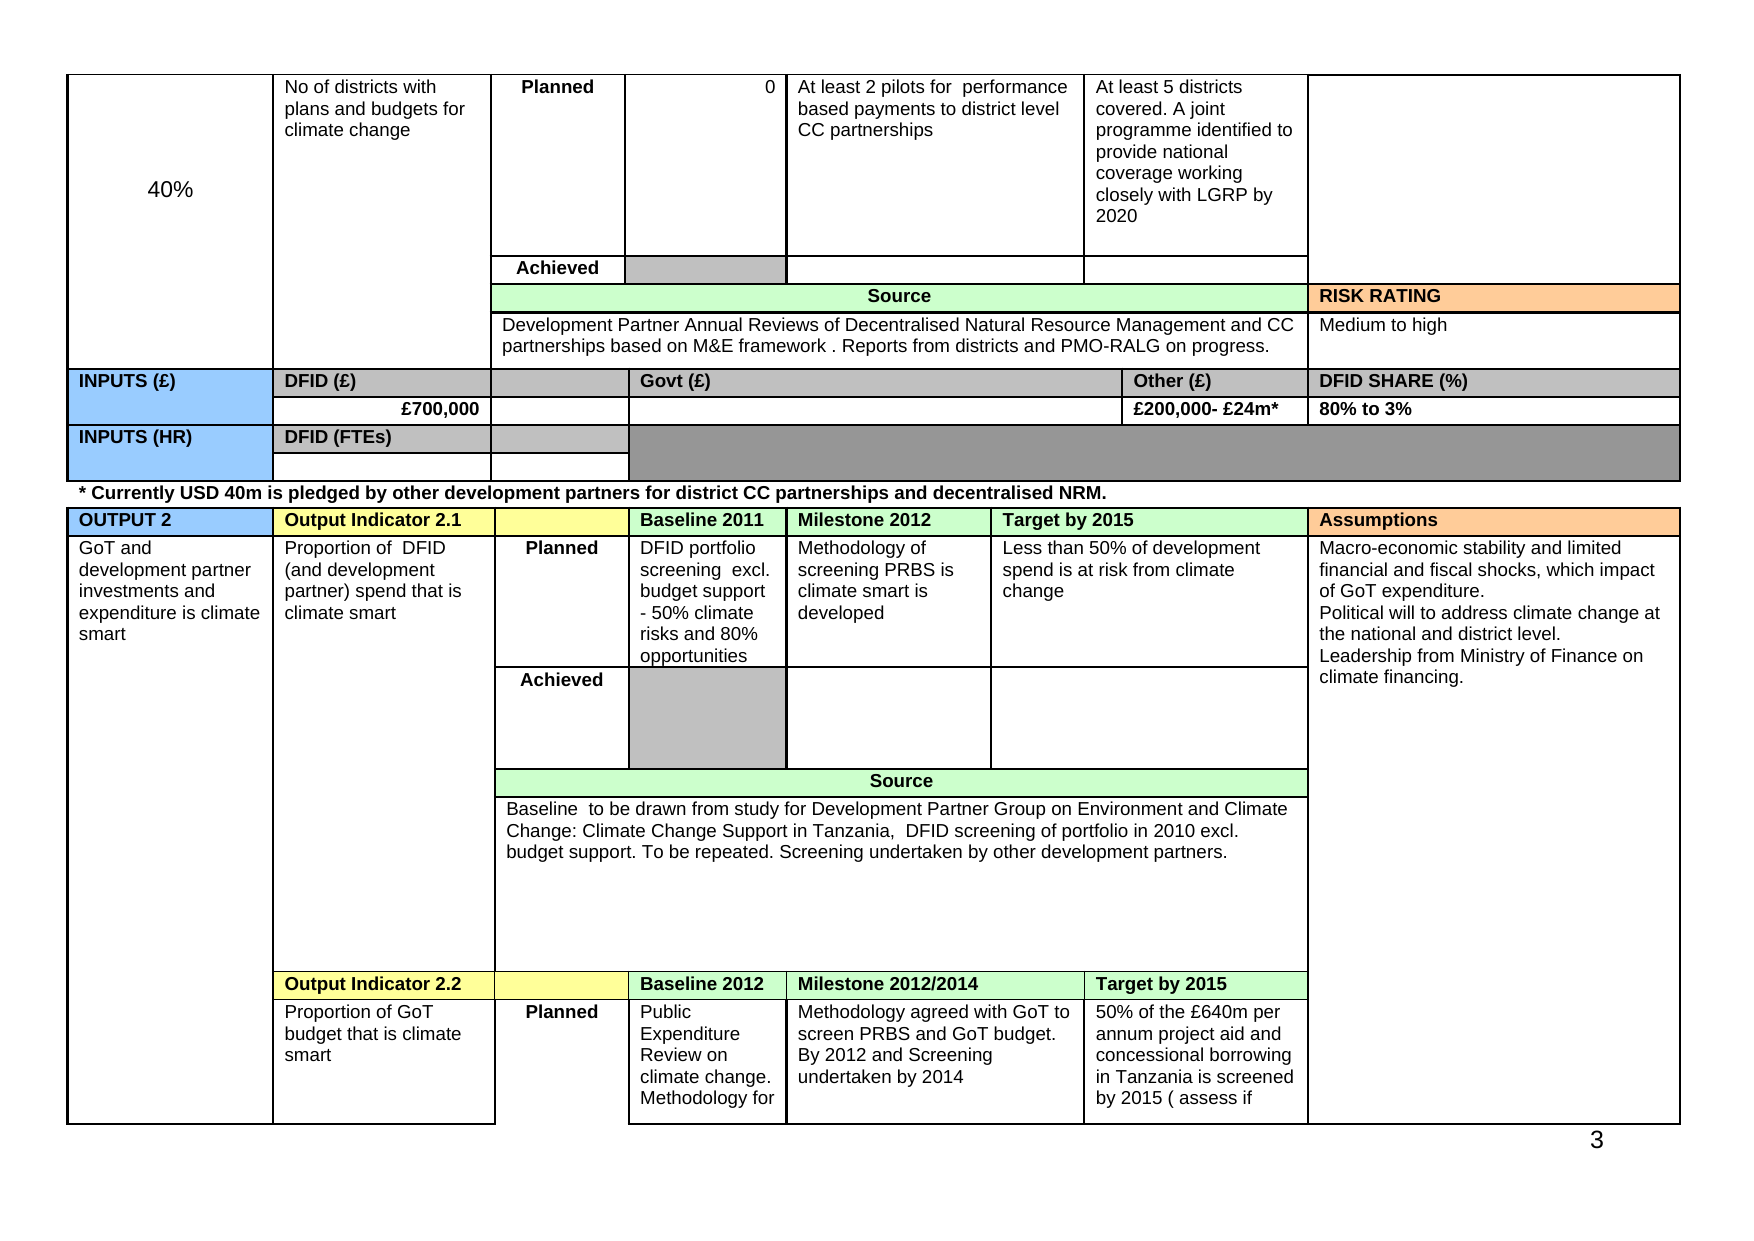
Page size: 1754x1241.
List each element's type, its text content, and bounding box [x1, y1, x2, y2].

table_cell Assumptions [1309, 509, 1679, 535]
table_cell No of districts with plans and budgets for climate change [274, 75, 490, 368]
table_cell Output Indicator 2.1 [274, 509, 494, 535]
table_cell Baseline 2012 [629, 972, 786, 999]
table_cell [1085, 257, 1307, 283]
table_cell [630, 426, 1679, 480]
table_cell [492, 370, 628, 396]
table_cell [492, 454, 628, 480]
table_cell Planned [496, 1000, 628, 1123]
table_cell * Currently USD 40m is pledged by other development partners for district CC partnerships and decentralised NRM. [68, 482, 1308, 507]
table_cell At least 2 pilots for performance based payments to district level CC partnerships [788, 75, 1083, 255]
table_cell Planned [496, 537, 628, 666]
table_cell [630, 398, 1121, 424]
table_cell OUTPUT 2 [69, 509, 272, 535]
table_cell DFID portfolio screening excl. budget support - 50% climate risks and 80% opportunities [630, 537, 785, 666]
table_cell [788, 257, 1083, 283]
table_cell INPUTS (£) [69, 370, 272, 424]
table_cell Source [496, 770, 1307, 796]
table_cell [496, 509, 628, 535]
table_cell Medium to high [1309, 314, 1679, 368]
table_cell Source [492, 285, 1307, 311]
table_cell [495, 972, 628, 999]
table_cell At least 5 districts covered. A joint programme identified to provide national coverage working closely with LGRP by 2020 [1085, 75, 1307, 255]
table_cell £700,000 [274, 398, 490, 424]
table_cell Macro-economic stability and limited financial and fiscal shocks, which impact of GoT expenditure. Political will to address climate change at the national and district level. Leadership from Ministry of Finance on climate financing. [1309, 537, 1679, 1123]
table_cell [492, 426, 628, 452]
table_cell Public Expenditure Review on climate change. Methodology for [630, 1000, 785, 1123]
table_cell Target by 2015 [992, 509, 1307, 535]
table_cell Other (£) [1123, 370, 1307, 396]
table_cell Target by 2015 [1085, 972, 1307, 999]
table_cell Planned [492, 75, 624, 255]
table_cell 80% to 3% [1309, 398, 1679, 424]
table_cell Less than 50% of development spend is at risk from climate change [992, 537, 1307, 666]
table_cell [788, 668, 990, 768]
table_cell Milestone 2012 [788, 509, 990, 535]
table_cell Achieved [496, 668, 628, 768]
table_cell 40% [69, 75, 272, 368]
table_cell Methodology of screening PRBS is climate smart is developed [788, 537, 990, 666]
table_cell RISK RATING [1309, 285, 1679, 311]
table_cell Achieved [492, 257, 624, 283]
table_cell [630, 668, 785, 768]
table_cell [274, 454, 490, 480]
table_cell Development Partner Annual Reviews of Decentralised Natural Resource Management and CC partnerships based on M&E framework . Reports from districts and PMO-RALG on progress. [492, 314, 1307, 368]
table_cell [626, 257, 785, 283]
table_cell DFID SHARE (%) [1309, 370, 1679, 396]
table_cell [1308, 482, 1680, 507]
table_cell Milestone 2012/2014 [787, 972, 1084, 999]
table_cell Output Indicator 2.2 [274, 972, 494, 999]
table_cell 0 [626, 75, 785, 255]
table_cell £200,000- £24m* [1123, 398, 1307, 424]
table_cell Proportion of GoT budget that is climate smart [274, 1000, 494, 1123]
table_cell [992, 668, 1307, 768]
table_cell Baseline 2011 [630, 509, 785, 535]
table_cell INPUTS (HR) [69, 426, 272, 480]
table_cell DFID (FTEs) [274, 426, 490, 452]
table_cell Methodology agreed with GoT to screen PRBS and GoT budget. By 2012 and Screening undertaken by 2014 [788, 1000, 1083, 1123]
table_cell [492, 398, 628, 424]
table_cell DFID (£) [274, 370, 490, 396]
table_cell Proportion of DFID (and development partner) spend that is climate smart [274, 537, 494, 971]
table_cell GoT and development partner investments and expenditure is climate smart [69, 537, 272, 1123]
table_cell Govt (£) [630, 370, 1121, 396]
table_cell [1309, 76, 1679, 283]
table_cell Baseline to be drawn from study for Development Partner Group on Environment and Climate Change: Climate Change Support in Tanzania, DFID screening of portfolio in 2010 excl. budget support. To be repeated. Screening undertaken by other development partners. [496, 798, 1307, 971]
table_cell 50% of the £640m per annum project aid and concessional borrowing in Tanzania is screened by 2015 ( assess if [1085, 1000, 1307, 1123]
